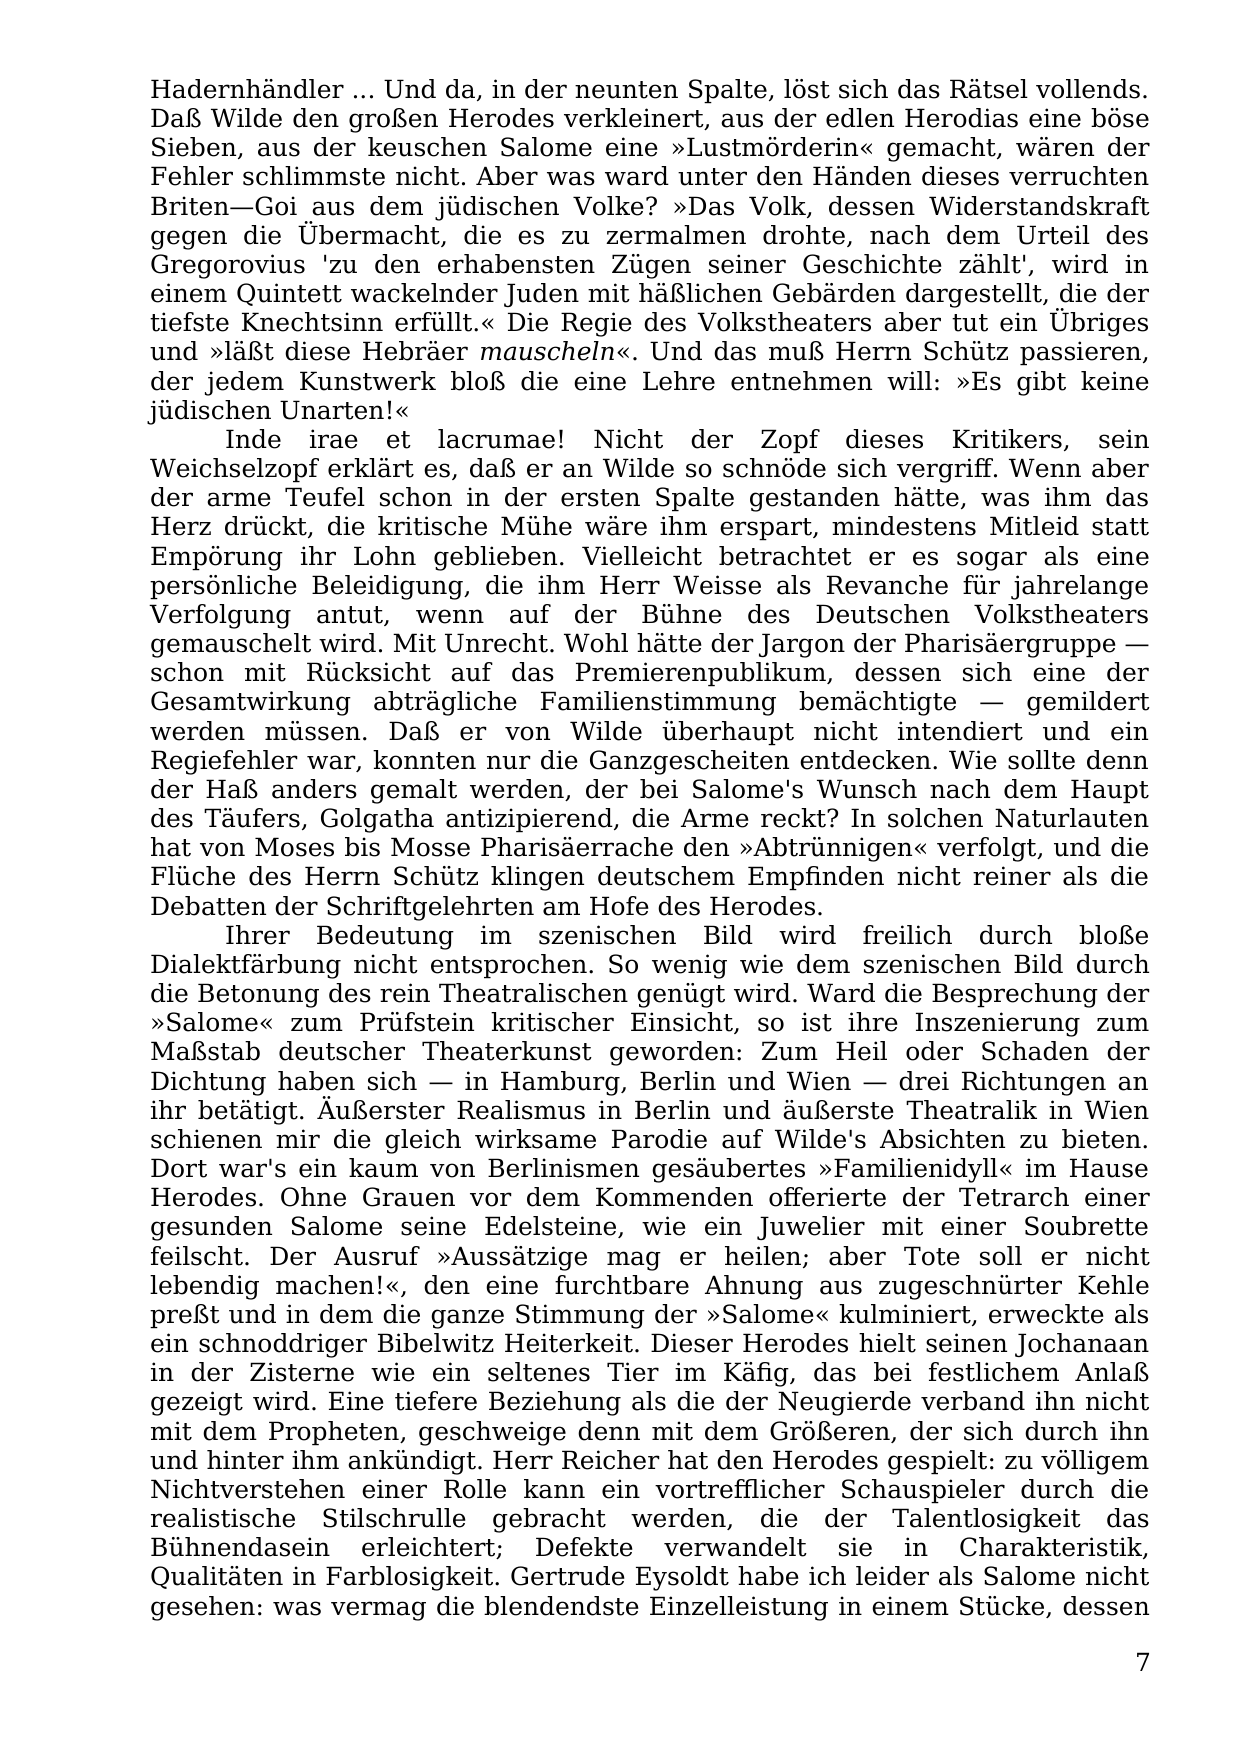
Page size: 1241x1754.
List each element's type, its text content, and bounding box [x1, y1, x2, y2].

text Ihrer Bedeutung im szenischen Bild wird freilich durch bloße Dialektfärbung nicht entsprochen. So wenig wie dem szenischen Bild durch die Betonung des rein Theatralischen genügt wird. Ward die Besprechung der »Salome« zum Prüfstein kritischer Einsicht, so ist ihre Inszenierung zum Maßstab deutscher Theaterkunst geworden: Zum Heil oder Schaden der Dichtung haben sich — in Hamburg, Berlin und Wien — drei Richtungen an ihr betätigt. Äußerster Realismus in Berlin und äußerste Theatralik in Wien schienen mir die gleich wirksame Parodie auf Wilde's Absichten zu bieten. Dort war's ein kaum von Berlinismen gesäubertes »Familienidyll« im Hause Herodes. Ohne Grauen vor dem Kommenden offerierte der Tetrarch einer gesunden Salome seine Edelsteine, wie ein Juwelier mit einer Soubrette feilscht. Der Ausruf »Aussätzige mag er heilen; aber Tote soll er nicht lebendig machen!«, den eine furchtbare Ahnung aus zugeschnürter Kehle preßt und in dem die ganze Stimmung der »Salome« kulminiert, erweckte als ein schnoddriger Bibelwitz Heiterkeit. Dieser Herodes hielt seinen Jochanaan in der Zisterne wie ein seltenes Tier im Käfig, das bei festlichem Anlaß gezeigt wird. Eine tiefere Beziehung als die der Neugierde verband ihn nicht mit dem Propheten, geschweige denn mit dem Größeren, der sich durch ihn und hinter ihm ankündigt. Herr Reicher hat den Herodes gespielt: zu völligem Nichtverstehen einer Rolle kann ein vortrefflicher Schauspieler durch die realistische Stilschrulle gebracht werden, die der Talentlosigkeit das Bühnendasein erleichtert; Defekte verwandelt sie in Charakteristik, Qualitäten in Farblosigkeit. Gertrude Eysoldt habe ich leider als Salome nicht gesehen: was vermag die blendendste Einzelleistung in einem Stücke, dessen [150, 921, 1151, 1621]
text Hadernhändler ... Und da, in der neunten Spalte, löst sich das Rätsel vollends. Daß Wilde den großen Herodes verkleinert, aus der edlen Herodias eine böse Sieben, aus der keuschen Salome eine »Lustmörderin« gemacht, wären der Fehler schlimmste nicht. Aber was ward unter den Händen dieses verruchten Briten—Goi aus dem jüdischen Volke? »Das Volk, dessen Widerstandskraft gegen die Übermacht, die es zu zermalmen drohte, nach dem Urteil des Gregorovius 'zu den erhabensten Zügen seiner Geschichte zählt', wird in einem Quintett wackelnder Juden mit häßlichen Gebärden dargestellt, die der tiefste Knechtsinn erfüllt.« Die Regie des Volkstheaters aber tut ein Übriges und »läßt diese Hebräer mauscheln«. Und das muß Herrn Schütz passieren, der jedem Kunstwerk bloß die eine Lehre entnehmen will: »Es gibt keine jüdischen Unarten!« [150, 75, 1151, 425]
text Inde irae et lacrumae! Nicht der Zopf dieses Kritikers, sein Weichselzopf erklärt es, daß er an Wilde so schnöde sich vergriff. Wenn aber der arme Teufel schon in der ersten Spalte gestanden hätte, was ihm das Herz drückt, die kritische Mühe wäre ihm erspart, mindestens Mitleid statt Empörung ihr Lohn geblieben. Vielleicht betrachtet er es sogar als eine persönliche Beleidigung, die ihm Herr Weisse als Revanche für jahrelange Verfolgung antut, wenn auf der Bühne des Deutschen Volkstheaters gemauschelt wird. Mit Unrecht. Wohl hätte der Jargon der Pharisäergruppe — schon mit Rücksicht auf das Premierenpublikum, dessen sich eine der Gesamtwirkung abträgliche Familienstimmung bemächtigte — gemildert werden müssen. Daß er von Wilde überhaupt nicht intendiert und ein Regiefehler war, konnten nur die Ganzgescheiten entdecken. Wie sollte denn der Haß anders gemalt werden, der bei Salome's Wunsch nach dem Haupt des Täufers, Golgatha antizipierend, die Arme reckt? In solchen Naturlauten hat von Moses bis Mosse Pharisäerrache den »Abtrünnigen« verfolgt, und die Flüche des Herrn Schütz klingen deutschem Empfinden nicht reiner als die Debatten der Schriftgelehrten am Hofe des Herodes. [150, 425, 1151, 921]
